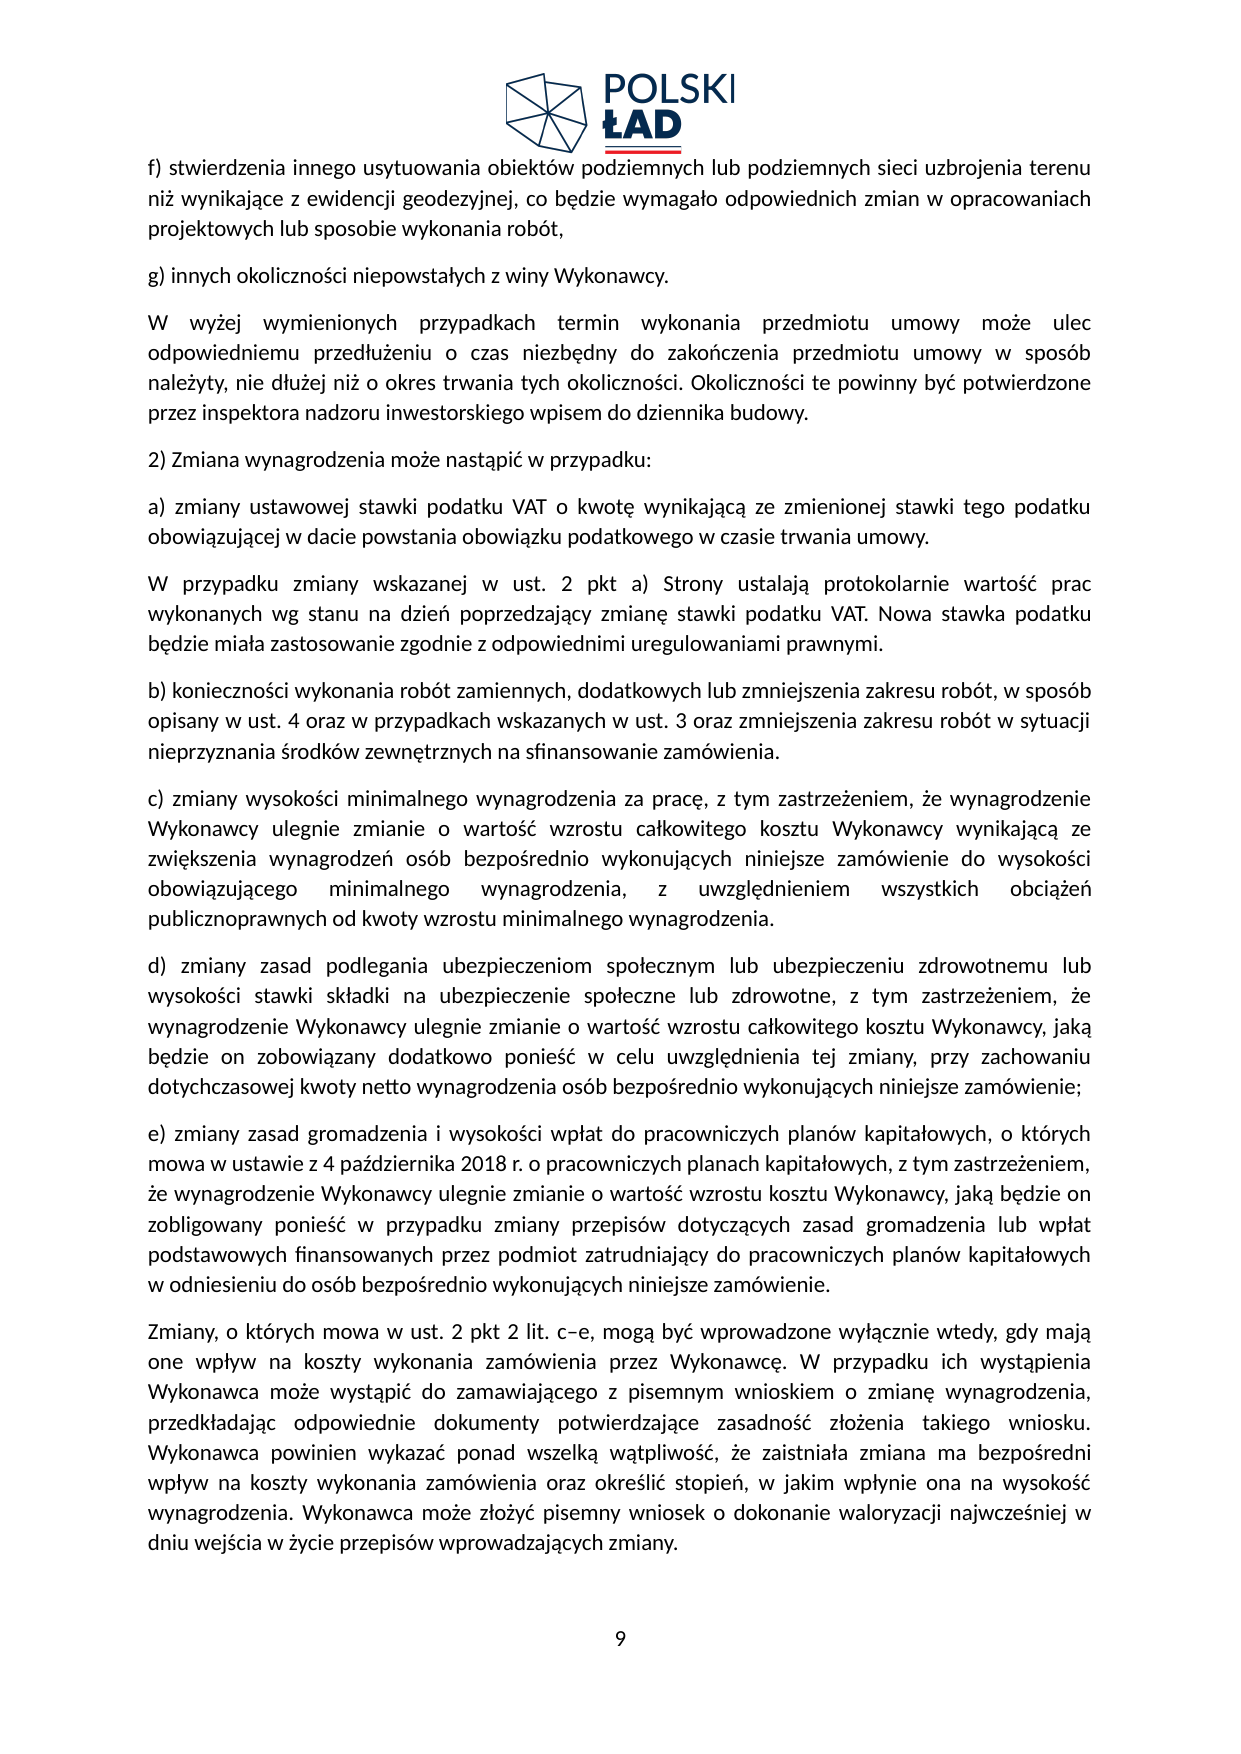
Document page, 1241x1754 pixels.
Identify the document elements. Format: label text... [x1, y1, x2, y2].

text d) zmiany zasad podlegania ubezpieczeniom społecznym lub ubezpieczeniu zdrowotnemu lub wysokości stawki składki na ubezpieczenie społeczne lub zdrowotne, z tym zastrzeżeniem, że wynagrodzenie Wykonawcy ulegnie zmianie o wartość wzrostu całkowitego kosztu Wykonawcy, jaką będzie on zobowiązany dodatkowo ponieść w celu uwzględnienia tej zmiany, przy zachowaniu dotychczasowej kwoty netto wynagrodzenia osób bezpośrednio wykonujących niniejsze zamówienie; [148, 951, 1093, 1100]
text f) stwierdzenia innego usytuowania obiektów podziemnych lub podziemnych sieci uzbrojenia terenu niż wynikające z ewidencji geodezyjnej, co będzie wymagało odpowiednich zmian w opracowaniach projektowych lub sposobie wykonania robót, [148, 153, 1093, 242]
text 2) Zmiana wynagrodzenia może nastąpić w przypadku: [148, 445, 1093, 473]
text g) innych okoliczności niepowstałych z winy Wykonawcy. [148, 261, 1093, 289]
text W wyżej wymienionych przypadkach termin wykonania przedmiotu umowy może ulec odpowiedniemu przedłużeniu o czas niezbędny do zakończenia przedmiotu umowy w sposób należyty, nie dłużej niż o okres trwania tych okoliczności. Okoliczności te powinny być potwierdzone przez inspektora nadzoru inwestorskiego wpisem do dziennika budowy. [148, 308, 1093, 426]
text a) zmiany ustawowej stawki podatku VAT o kwotę wynikającą ze zmienionej stawki tego podatku obowiązującej w dacie powstania obowiązku podatkowego w czasie trwania umowy. [148, 492, 1093, 550]
text Zmiany, o których mowa w ust. 2 pkt 2 lit. c–e, mogą być wprowadzone wyłącznie wtedy, gdy mają one wpływ na koszty wykonania zamówienia przez Wykonawcę. W przypadku ich wystąpienia Wykonawca może wystąpić do zamawiającego z pisemnym wnioskiem o zmianę wynagrodzenia, przedkładając odpowiednie dokumenty potwierdzające zasadność złożenia takiego wniosku. Wykonawca powinien wykazać ponad wszelką wątpliwość, że zaistniała zmiana ma bezpośredni wpływ na koszty wykonania zamówienia oraz określić stopień, w jakim wpłynie ona na wysokość wynagrodzenia. Wykonawca może złożyć pisemny wniosek o dokonanie waloryzacji najwcześniej w dniu wejścia w życie przepisów wprowadzających zmiany. [148, 1317, 1093, 1556]
text b) konieczności wykonania robót zamiennych, dodatkowych lub zmniejszenia zakresu robót, w sposób opisany w ust. 4 oraz w przypadkach wskazanych w ust. 3 oraz zmniejszenia zakresu robót w sytuacji nieprzyznania środków zewnętrznych na sfinansowanie zamówienia. [148, 676, 1093, 765]
text W przypadku zmiany wskazanej w ust. 2 pkt a) Strony ustalają protokolarnie wartość prac wykonanych wg stanu na dzień poprzedzający zmianę stawki podatku VAT. Nowa stawka podatku będzie miała zastosowanie zgodnie z odpowiednimi uregulowaniami prawnymi. [148, 569, 1093, 657]
text c) zmiany wysokości minimalnego wynagrodzenia za pracę, z tym zastrzeżeniem, że wynagrodzenie Wykonawcy ulegnie zmianie o wartość wzrostu całkowitego kosztu Wykonawcy wynikającą ze zwiększenia wynagrodzeń osób bezpośrednio wykonujących niniejsze zamówienie do wysokości obowiązującego minimalnego wynagrodzenia, z uwzględnieniem wszystkich obciążeń publicznoprawnych od kwoty wzrostu minimalnego wynagrodzenia. [148, 784, 1093, 932]
text e) zmiany zasad gromadzenia i wysokości wpłat do pracowniczych planów kapitałowych, o których mowa w ustawie z 4 października 2018 r. o pracowniczych planach kapitałowych, z tym zastrzeżeniem, że wynagrodzenie Wykonawcy ulegnie zmianie o wartość wzrostu kosztu Wykonawcy, jaką będzie on zobligowany ponieść w przypadku zmiany przepisów dotyczących zasad gromadzenia lub wpłat podstawowych finansowanych przez podmiot zatrudniający do pracowniczych planów kapitałowych w odniesieniu do osób bezpośrednio wykonujących niniejsze zamówienie. [148, 1119, 1093, 1298]
picture [506, 73, 735, 154]
